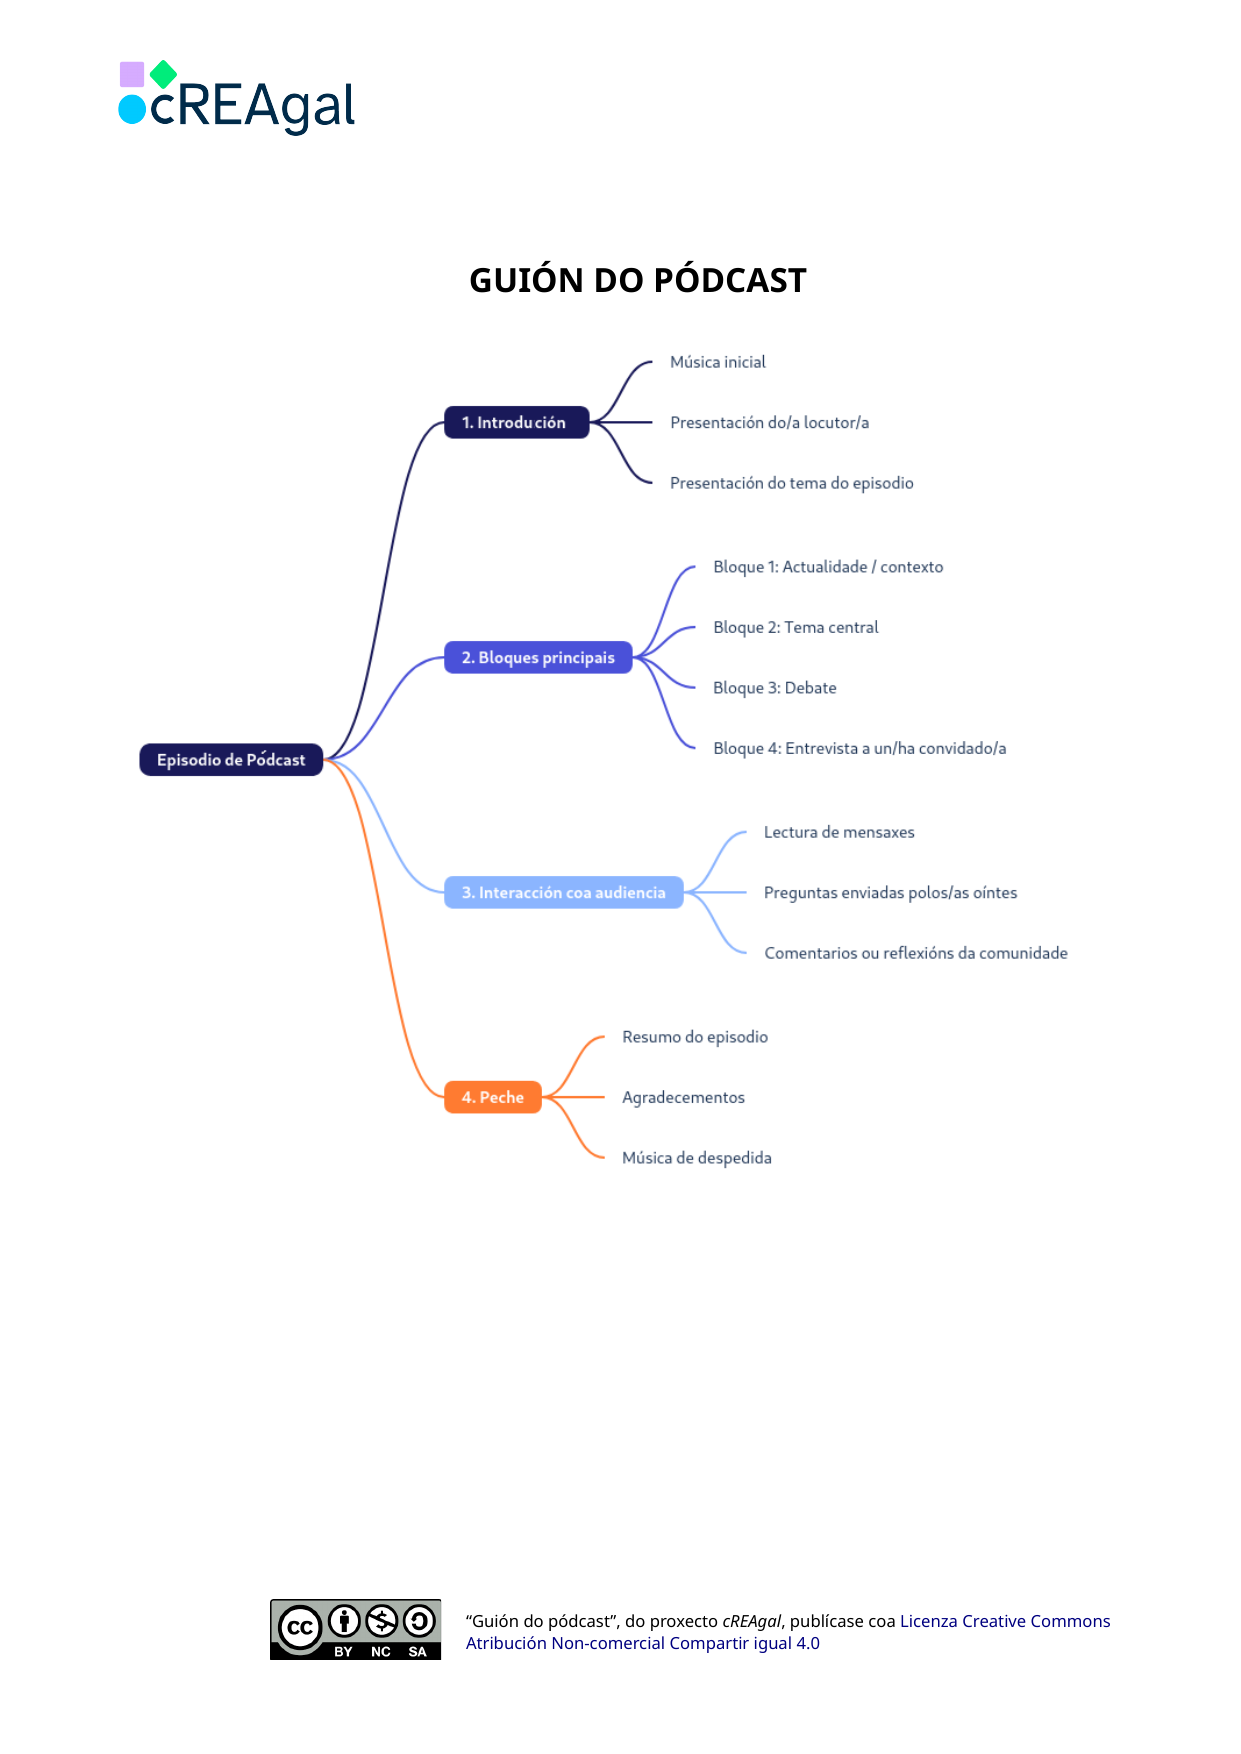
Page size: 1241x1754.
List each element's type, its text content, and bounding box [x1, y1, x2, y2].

picture [270, 1599, 442, 1660]
picture [0, 320, 1241, 1181]
picture [118, 60, 355, 136]
text GUIÓN DO PÓDCAST [118, 256, 1158, 302]
